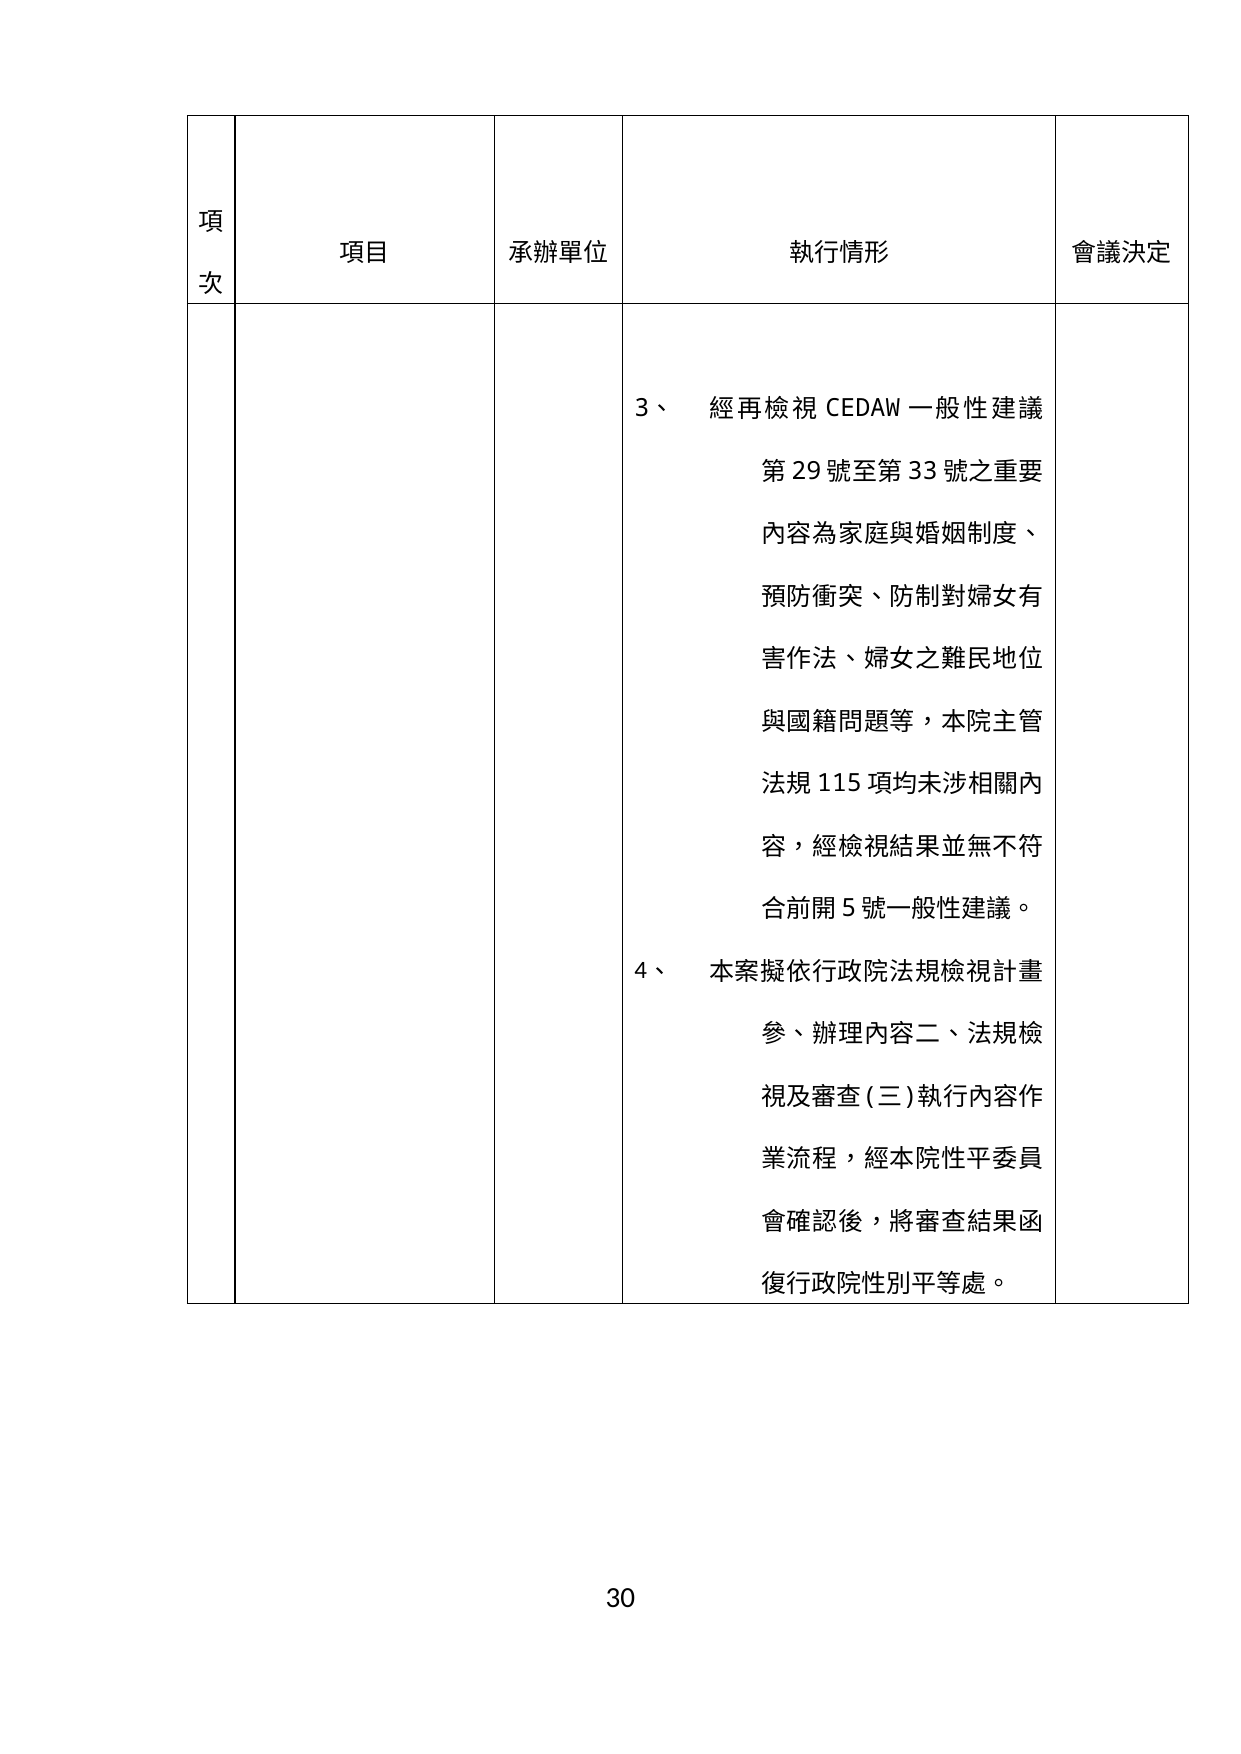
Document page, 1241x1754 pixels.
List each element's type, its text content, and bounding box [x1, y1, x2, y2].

table_header 會議決定 [1056, 116, 1188, 303]
table_cell 依據行政院秘書長105年9月7日函送「消除對婦女一切形式歧視公約（CEDAW）一般性建議第29號至第33號法規檢視計畫」相關規定辦理。 依前開計畫辦理內容，本院已指派人事處及法制局同仁參加105年10月7日法規檢視教育訓練，依該訓練提供之專家學者建議優先檢視法規清單，本院主管法規未被列入不符合CEDAW一般性建議第29號至第33號之47項法規清單。 經再檢視CEDAW一般性建議第29號至第33號之重要內容為家庭與婚姻制度、預防衝突、防制對婦女有害作法、婦女之難民地位與國籍問題等，本院主管法規115項均未涉相關內容，經檢視結果並無不符合前開5號一般性建議。 本案擬依行政院法規檢視計畫參、辦理內容二、法規檢視及審查(三)執行內容作業流程，經本院性平委員會確認後，將審查結果函復行政院性別平等處。 [623, 304, 1055, 1303]
table_cell [1056, 304, 1188, 1303]
table_header 執行情形 [623, 116, 1055, 303]
table_cell [188, 304, 234, 1303]
table_cell [495, 304, 622, 1303]
table_header 項目 [236, 116, 494, 303]
table_header 承辦單位 [495, 116, 622, 303]
table_cell [236, 304, 494, 1303]
table_header 項次 [188, 116, 234, 303]
